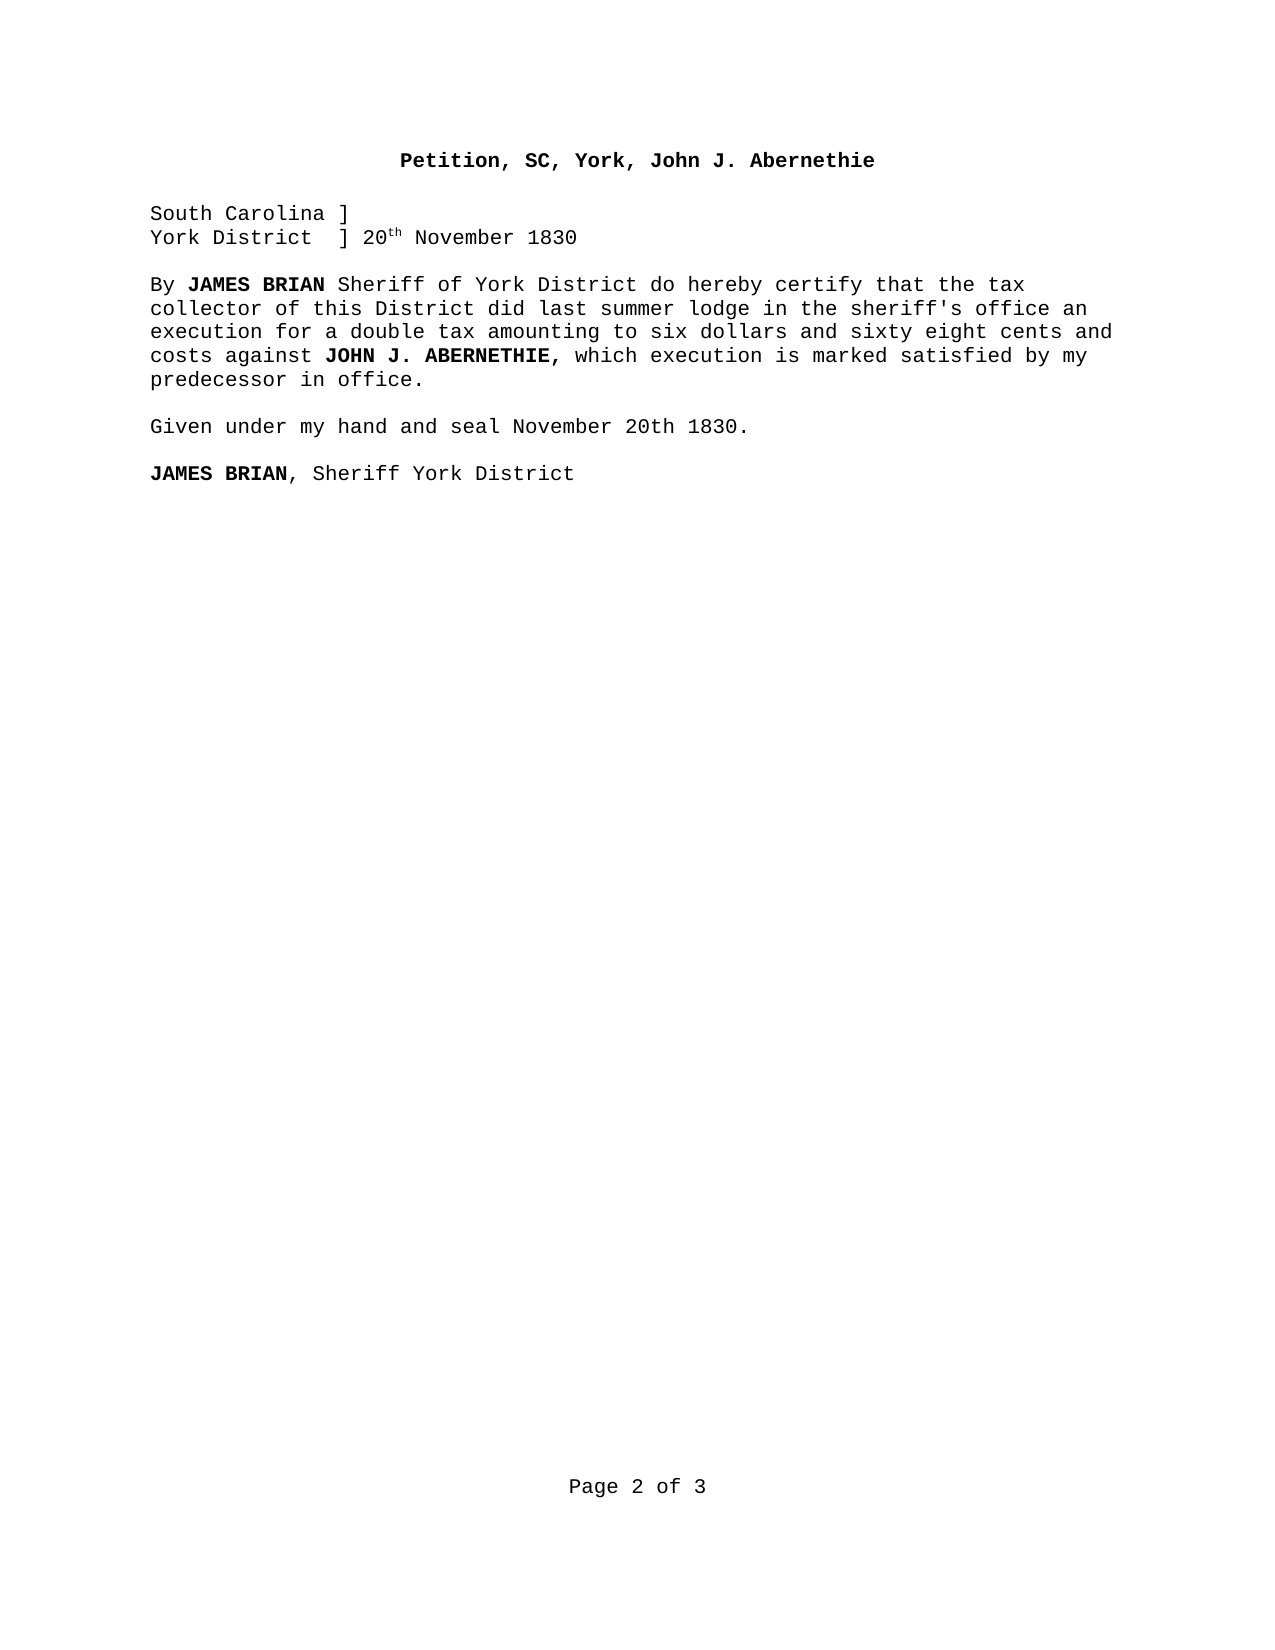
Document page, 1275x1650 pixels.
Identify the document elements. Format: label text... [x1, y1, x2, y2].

text South Carolina ] [150, 203, 1125, 227]
text James Brian, Sheriff York District [150, 463, 1125, 487]
text York District ] 20th November 1830 [150, 227, 1125, 250]
text By James Brian Sheriff of York District do hereby certify that the tax collector of this District did last summer lodge in the sheriff's office an execution for a double tax amounting to six dollars and sixty eight cents and costs against John J. Abernethie, which execution is marked satisfied by my predecessor in office. [150, 274, 1125, 392]
text Given under my hand and seal November 20th 1830. [150, 416, 1125, 439]
